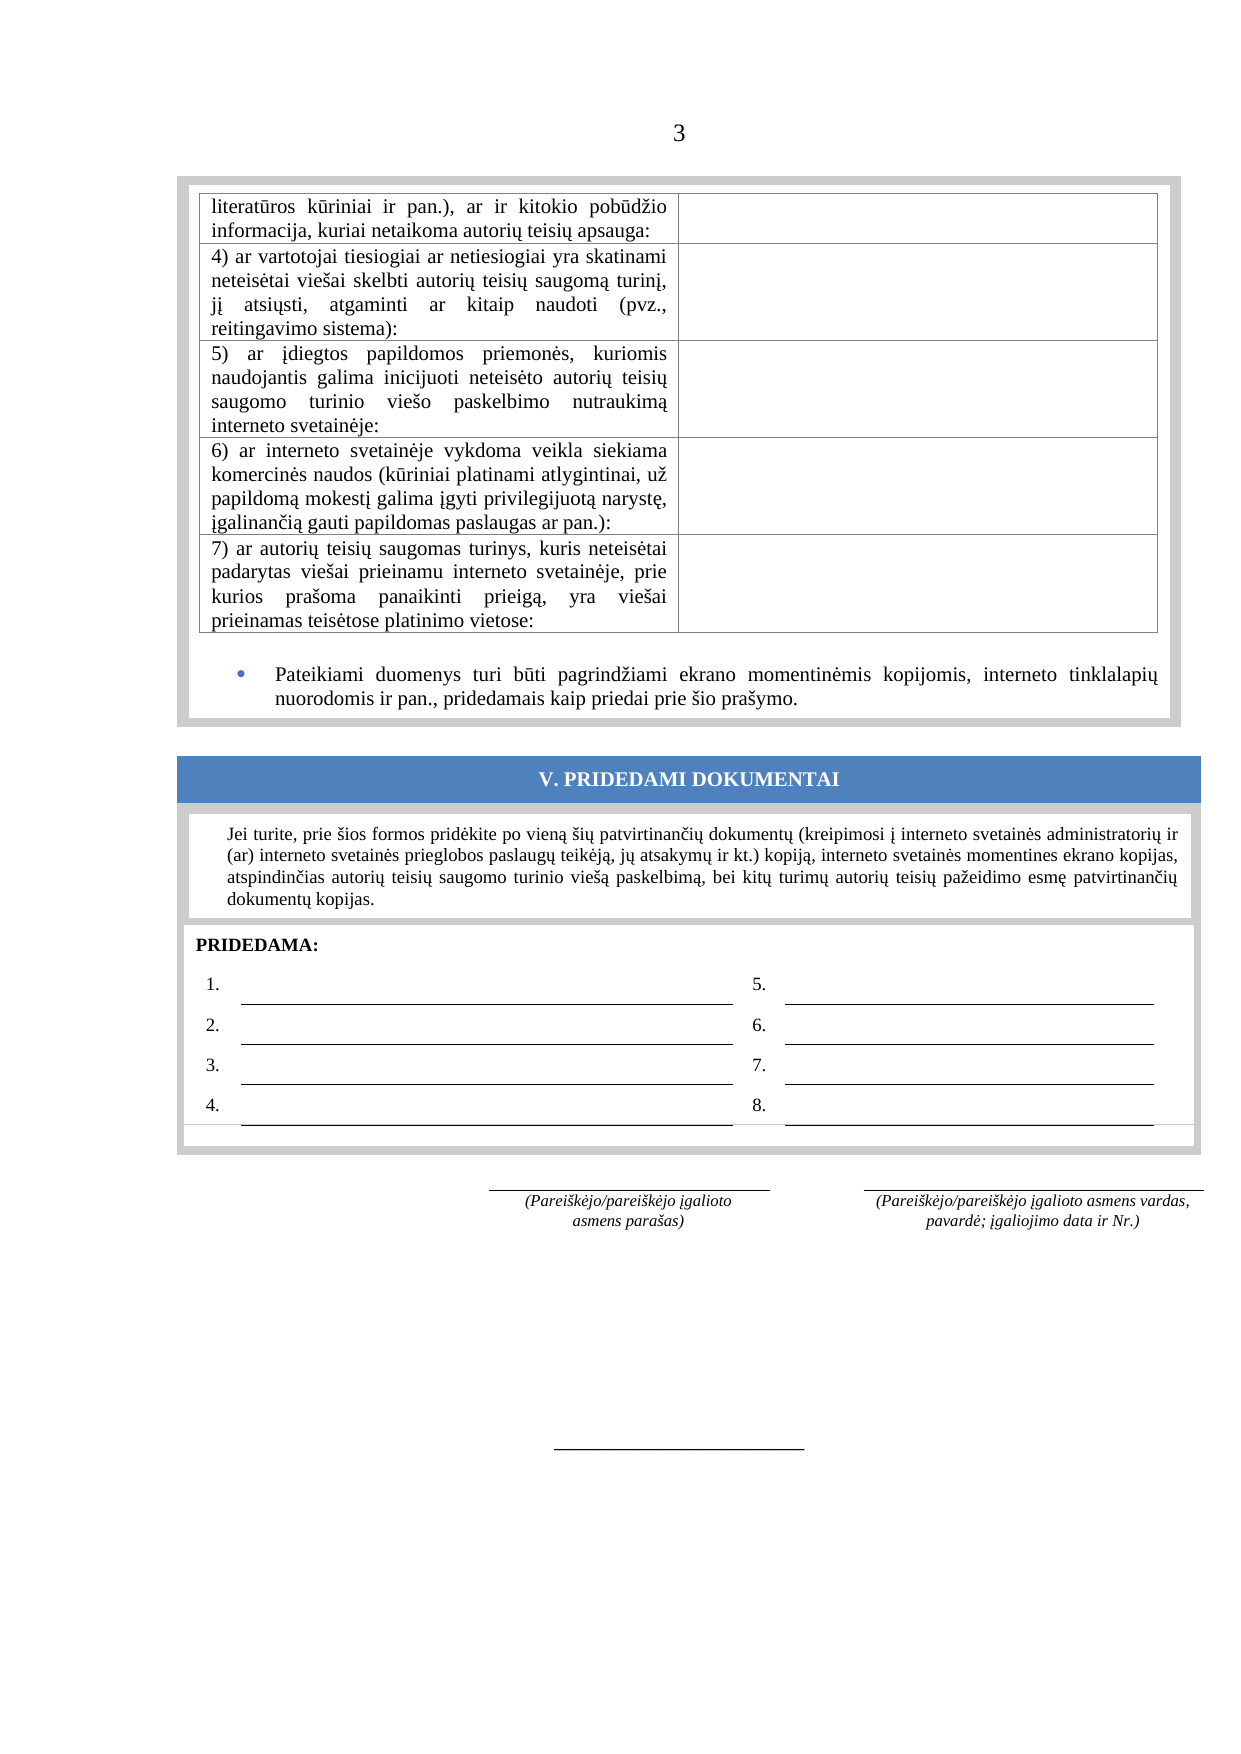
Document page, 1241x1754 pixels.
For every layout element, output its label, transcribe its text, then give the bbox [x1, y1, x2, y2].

table_cell [1154, 1084, 1194, 1124]
table_header Jei turite, prie šios formos pridėkite po vieną šių patvirtinančių dokumentų (kreipimosi į interneto svetainės administratorių ir (ar) interneto svetainės prieglobos paslaugų teikėją, jų atsakymų ir kt.) kopiją, interneto svetainės momentines ekrano kopijas, atspindinčias autorių teisių saugomo turinio viešą paskelbimą, bei kitų turimų autorių teisių pažeidimo esmę patvirtinančių dokumentų kopijas. [189, 814, 1191, 918]
table_cell [679, 535, 1157, 632]
table_cell [177, 1190, 488, 1229]
table_header  Pateikiami duomenys turi būti pagrindžiami ekrano momentinėmis kopijomis, interneto tinklalapių nuorodomis ir pan., pridedamais kaip priedai prie šio prašymo. [189, 185, 1170, 718]
table_cell [770, 1155, 863, 1190]
table_cell [770, 1190, 863, 1229]
table_cell 5) ar įdiegtos papildomos priemonės, kuriomis naudojantis galima inicijuoti neteisėto autorių teisių saugomo turinio viešo paskelbimo nutraukimą interneto svetainėje: [200, 341, 678, 437]
table_cell 4. [184, 1084, 241, 1124]
table_cell [1154, 964, 1194, 1004]
table_cell [241, 1126, 733, 1146]
table_cell 1. [184, 964, 241, 1004]
table_cell 6) ar interneto svetainėje vykdoma veikla siekiama komercinės naudos (kūriniai platinami atlygintinai, už papildomą mokestį galima įgyti privilegijuotą narystę, įgalinančią gauti papildomas paslaugas ar pan.): [200, 438, 678, 534]
table_header V. PRIDEDAMI DOKUMENTAI [177, 756, 1201, 803]
table_cell [785, 1085, 1154, 1124]
table_cell [1154, 1004, 1194, 1044]
table_cell [241, 1085, 733, 1124]
table_cell (Pareiškėjo/pareiškėjo įgalioto asmens parašas) [489, 1191, 770, 1229]
table_cell [733, 1125, 785, 1146]
table_cell literatūros kūriniai ir pan.), ar ir kitokio pobūdžio informacija, kuriai netaikoma autorių teisių apsauga: [200, 194, 678, 242]
table_cell [864, 1155, 1204, 1190]
table_cell [679, 244, 1157, 340]
table_cell 7) ar autorių teisių saugomas turinys, kuris neteisėtai padarytas viešai prieinamu interneto svetainėje, prie kurios prašoma panaikinti prieigą, yra viešai prieinamas teisėtose platinimo vietose: [200, 535, 678, 632]
table_cell [1154, 1044, 1194, 1084]
table_cell [1154, 1125, 1194, 1146]
table_cell [489, 1155, 770, 1190]
table_header Pridedama: [184, 925, 1194, 964]
table_cell 8. [733, 1084, 785, 1124]
table_cell [177, 176, 1181, 727]
table_cell [184, 1125, 241, 1146]
table_cell [785, 1126, 1154, 1146]
table_cell 2. [184, 1004, 241, 1044]
table_cell 5. [733, 964, 785, 1004]
table_cell [679, 194, 1157, 242]
table_cell [241, 964, 733, 1004]
table_cell [241, 1045, 733, 1084]
table_cell 6. [733, 1004, 785, 1044]
table_cell [177, 1155, 488, 1190]
table_cell 4) ar vartotojai tiesiogiai ar netiesiogiai yra skatinami neteisėtai viešai skelbti autorių teisių saugomą turinį, jį atsiųsti, atgaminti ar kitaip naudoti (pvz., reitingavimo sistema): [200, 244, 678, 340]
table_cell (Pareiškėjo/pareiškėjo įgalioto asmens vardas, pavardė; įgaliojimo data ir Nr.) [864, 1191, 1204, 1229]
table_cell [785, 1045, 1154, 1084]
table_cell [785, 964, 1154, 1004]
table_cell 3. [184, 1044, 241, 1084]
table_cell [785, 1005, 1154, 1044]
table_cell [177, 803, 1201, 1155]
table_cell 7. [733, 1044, 785, 1084]
text ____________________ [177, 1424, 1181, 1452]
table_cell [679, 341, 1157, 437]
table_cell [679, 438, 1157, 534]
table_cell [241, 1005, 733, 1044]
